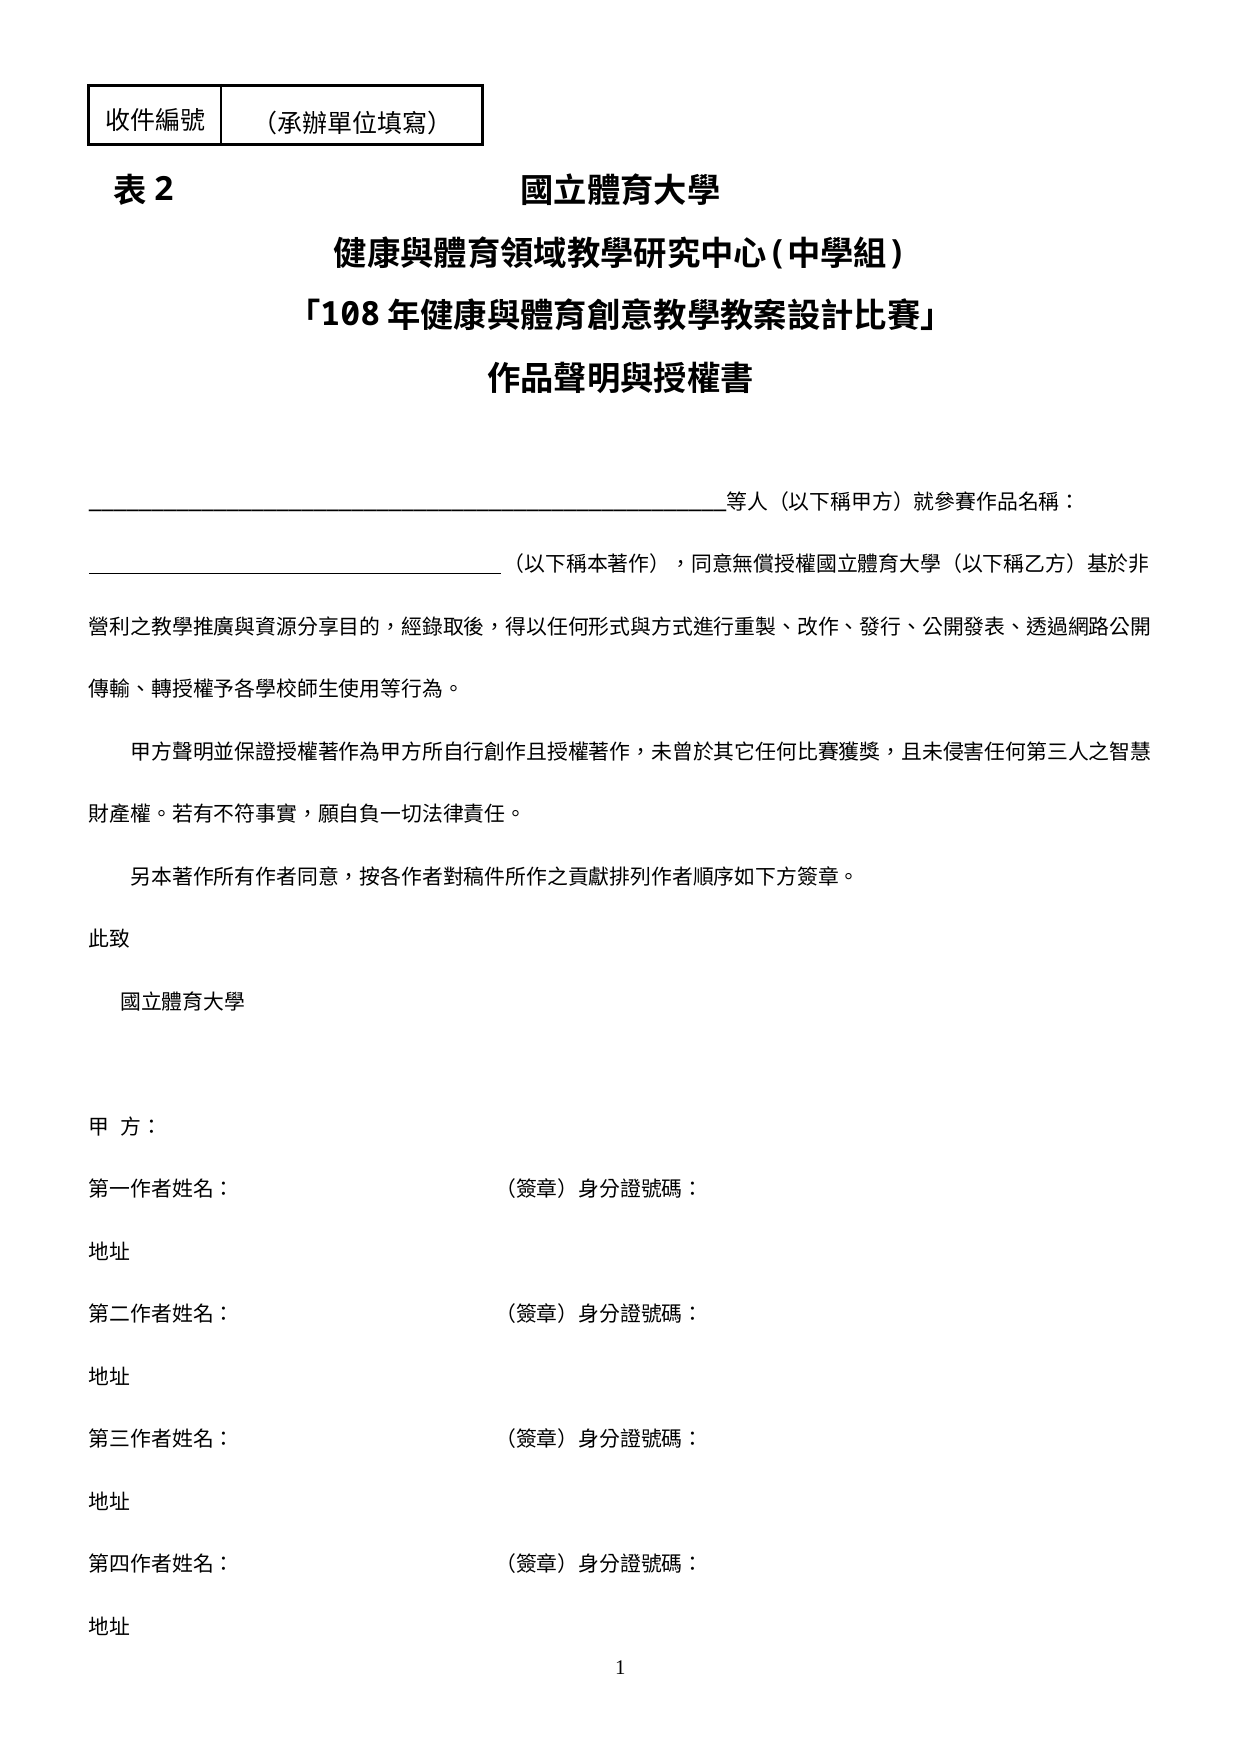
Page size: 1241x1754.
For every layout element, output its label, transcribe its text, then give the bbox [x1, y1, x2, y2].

text 健康與體育領域教學研究中心(中學組) [89, 209, 1152, 271]
text 作品聲明與授權書 [89, 334, 1152, 396]
text 地址 [89, 1334, 1152, 1396]
text 國立體育大學 [89, 959, 1152, 1021]
text 另本著作所有作者同意，按各作者對稿件所作之貢獻排列作者順序如下方簽章。 [89, 834, 1152, 896]
text 甲方聲明並保證授權著作為甲方所自行創作且授權著作，未曾於其它任何比賽獲獎，且未侵害任何第三人之智慧財產權。若有不符事實，願自負一切法律責任。 [89, 709, 1152, 834]
text 地址 [89, 1584, 1152, 1646]
table_header 收件編號 [90, 87, 220, 143]
text 第二作者姓名： （簽章）身分證號碼： [89, 1271, 1152, 1334]
text 「108年健康與體育創意教學教案設計比賽」 [89, 271, 1152, 334]
text 此致 [89, 896, 1152, 959]
text 地址 [89, 1459, 1152, 1521]
table_header （承辦單位填寫） [222, 87, 481, 143]
text 第四作者姓名： （簽章）身分證號碼： [89, 1521, 1152, 1584]
text 地址 [89, 1209, 1152, 1271]
text 第一作者姓名： （簽章）身分證號碼： [89, 1146, 1152, 1209]
text （以下稱本著作），同意無償授權國立體育大學（以下稱乙方）基於非營利之教學推廣與資源分享目的，經錄取後，得以任何形式與方式進行重製、改作、發行、公開發表、透過網路公開傳輸、轉授權予各學校師生使用等行為。 [89, 521, 1152, 709]
text 第三作者姓名： （簽章）身分證號碼： [89, 1396, 1152, 1459]
text 表2 國立體育大學 [89, 146, 1152, 209]
text 甲 方： [89, 1084, 1152, 1146]
text ___________________________________________________等人（以下稱甲方）就參賽作品名稱： [89, 459, 1152, 521]
